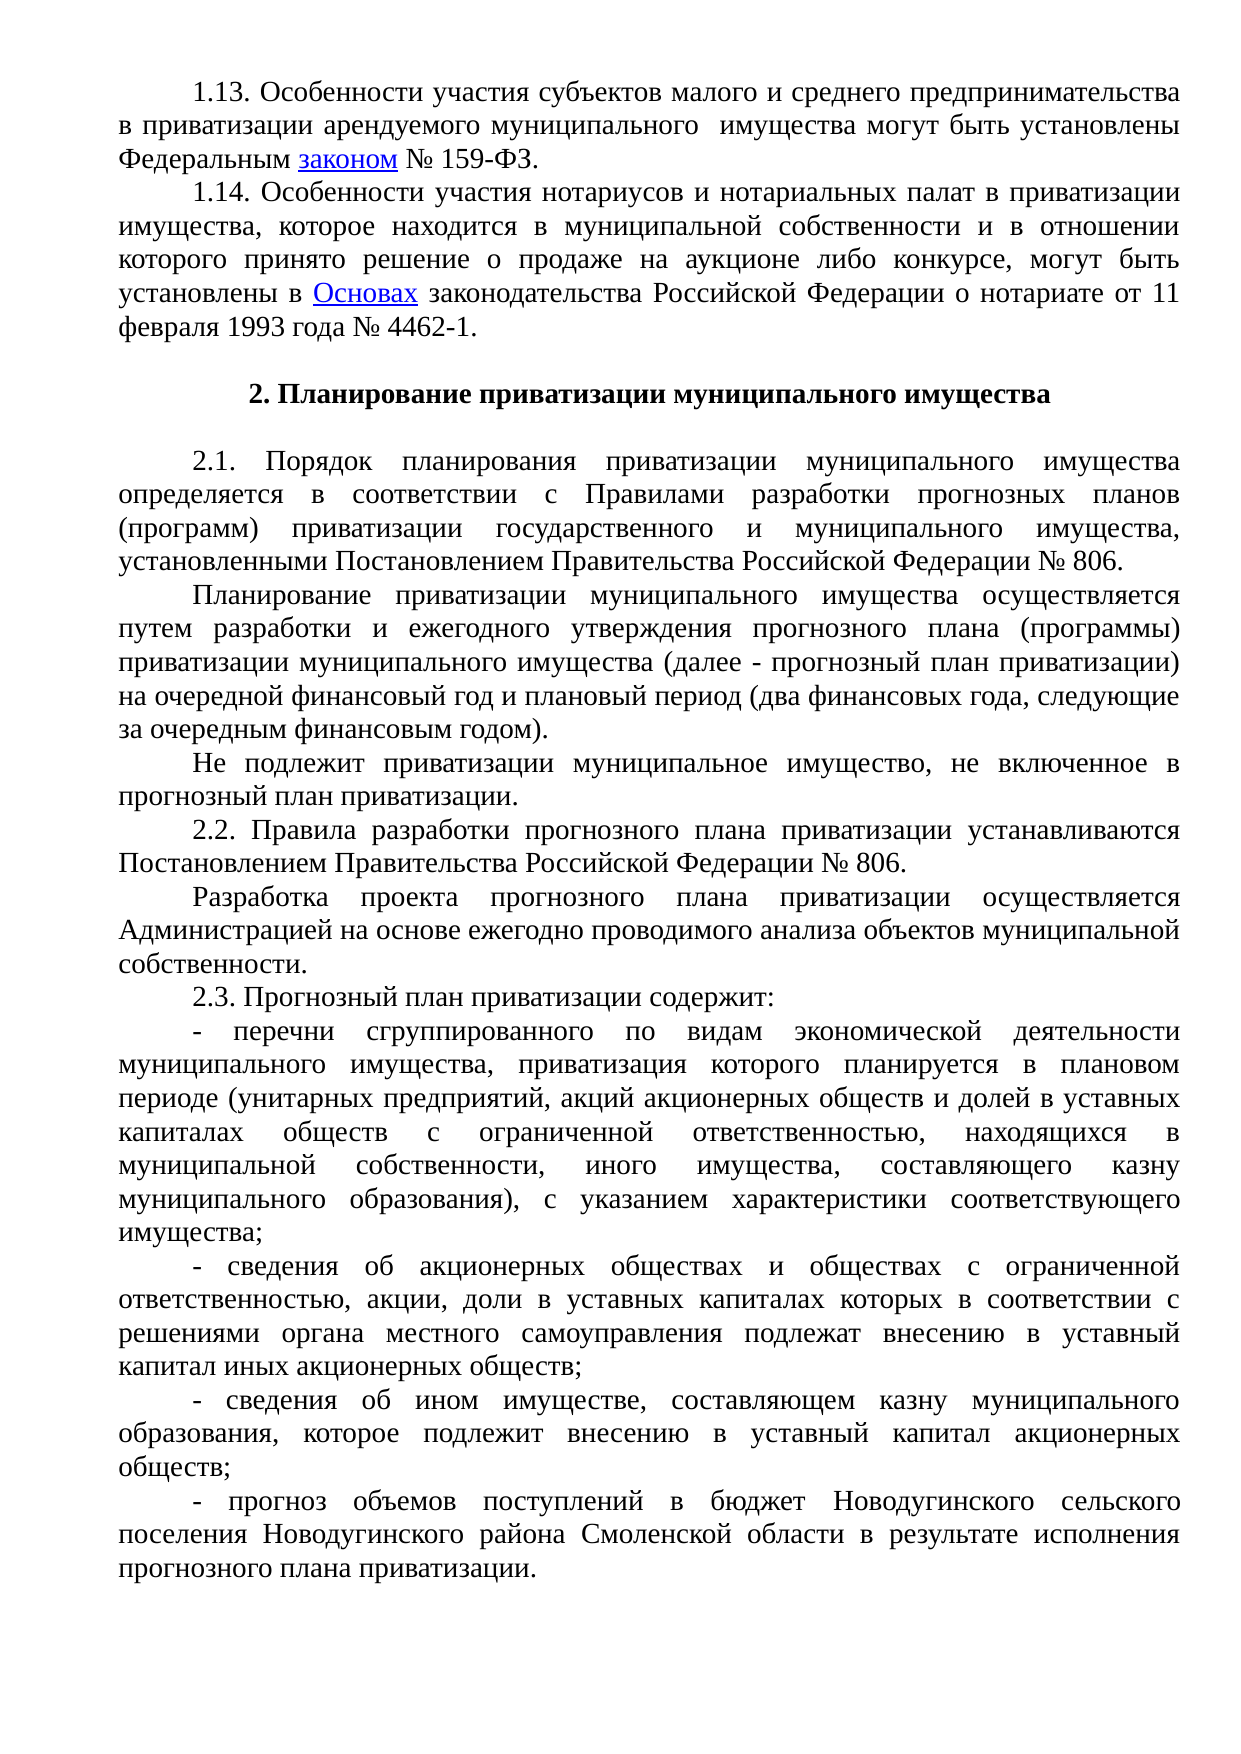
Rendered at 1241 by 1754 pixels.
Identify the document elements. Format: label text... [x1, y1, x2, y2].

text 2.1. Порядок планирования приватизации муниципального имущества определяется в соответствии с Правилами разработки прогнозных планов (программ) приватизации государственного и муниципального имущества, установленными Постановлением Правительства Российской Федерации № 806. [118, 443, 1181, 577]
text 1.14. Особенности участия нотариусов и нотариальных палат в приватизации имущества, которое находится в муниципальной собственности и в отношении которого принято решение о продаже на аукционе либо конкурсе, могут быть установлены в Основах законодательства Российской Федерации о нотариате от 11 февраля 1993 года № 4462-1. [118, 174, 1181, 342]
text Разработка проекта прогнозного плана приватизации осуществляется Администрацией на основе ежегодно проводимого анализа объектов муниципальной собственности. [118, 879, 1181, 979]
text - сведения об акционерных обществах и обществах с ограниченной ответственностью, акции, доли в уставных капиталах которых в соответствии с решениями органа местного самоуправления подлежат внесению в уставный капитал иных акционерных обществ; [118, 1248, 1181, 1382]
text Не подлежит приватизации муниципальное имущество, не включенное в прогнозный план приватизации. [118, 745, 1181, 812]
text 2. Планирование приватизации муниципального имущества [118, 376, 1181, 409]
text 2.2. Правила разработки прогнозного плана приватизации устанавливаются Постановлением Правительства Российской Федерации № 806. [118, 812, 1181, 879]
text - прогноз объемов поступлений в бюджет Новодугинского сельского поселения Новодугинского района Смоленской области в результате исполнения прогнозного плана приватизации. [118, 1483, 1181, 1583]
text 1.13. Особенности участия субъектов малого и среднего предпринимательства в приватизации арендуемого муниципального имущества могут быть установлены Федеральным законом № 159-ФЗ. [118, 74, 1181, 174]
text - перечни сгруппированного по видам экономической деятельности муниципального имущества, приватизация которого планируется в плановом периоде (унитарных предприятий, акций акционерных обществ и долей в уставных капиталах обществ с ограниченной ответственностью, находящихся в муниципальной собственности, иного имущества, составляющего казну муниципального образования), с указанием характеристики соответствующего имущества; [118, 1013, 1181, 1248]
text 2.3. Прогнозный план приватизации содержит: [118, 979, 1181, 1013]
text Планирование приватизации муниципального имущества осуществляется путем разработки и ежегодного утверждения прогнозного плана (программы) приватизации муниципального имущества (далее - прогнозный план приватизации) на очередной финансовый год и плановый период (два финансовых года, следующие за очередным финансовым годом). [118, 577, 1181, 745]
text - сведения об ином имуществе, составляющем казну муниципального образования, которое подлежит внесению в уставный капитал акционерных обществ; [118, 1382, 1181, 1483]
